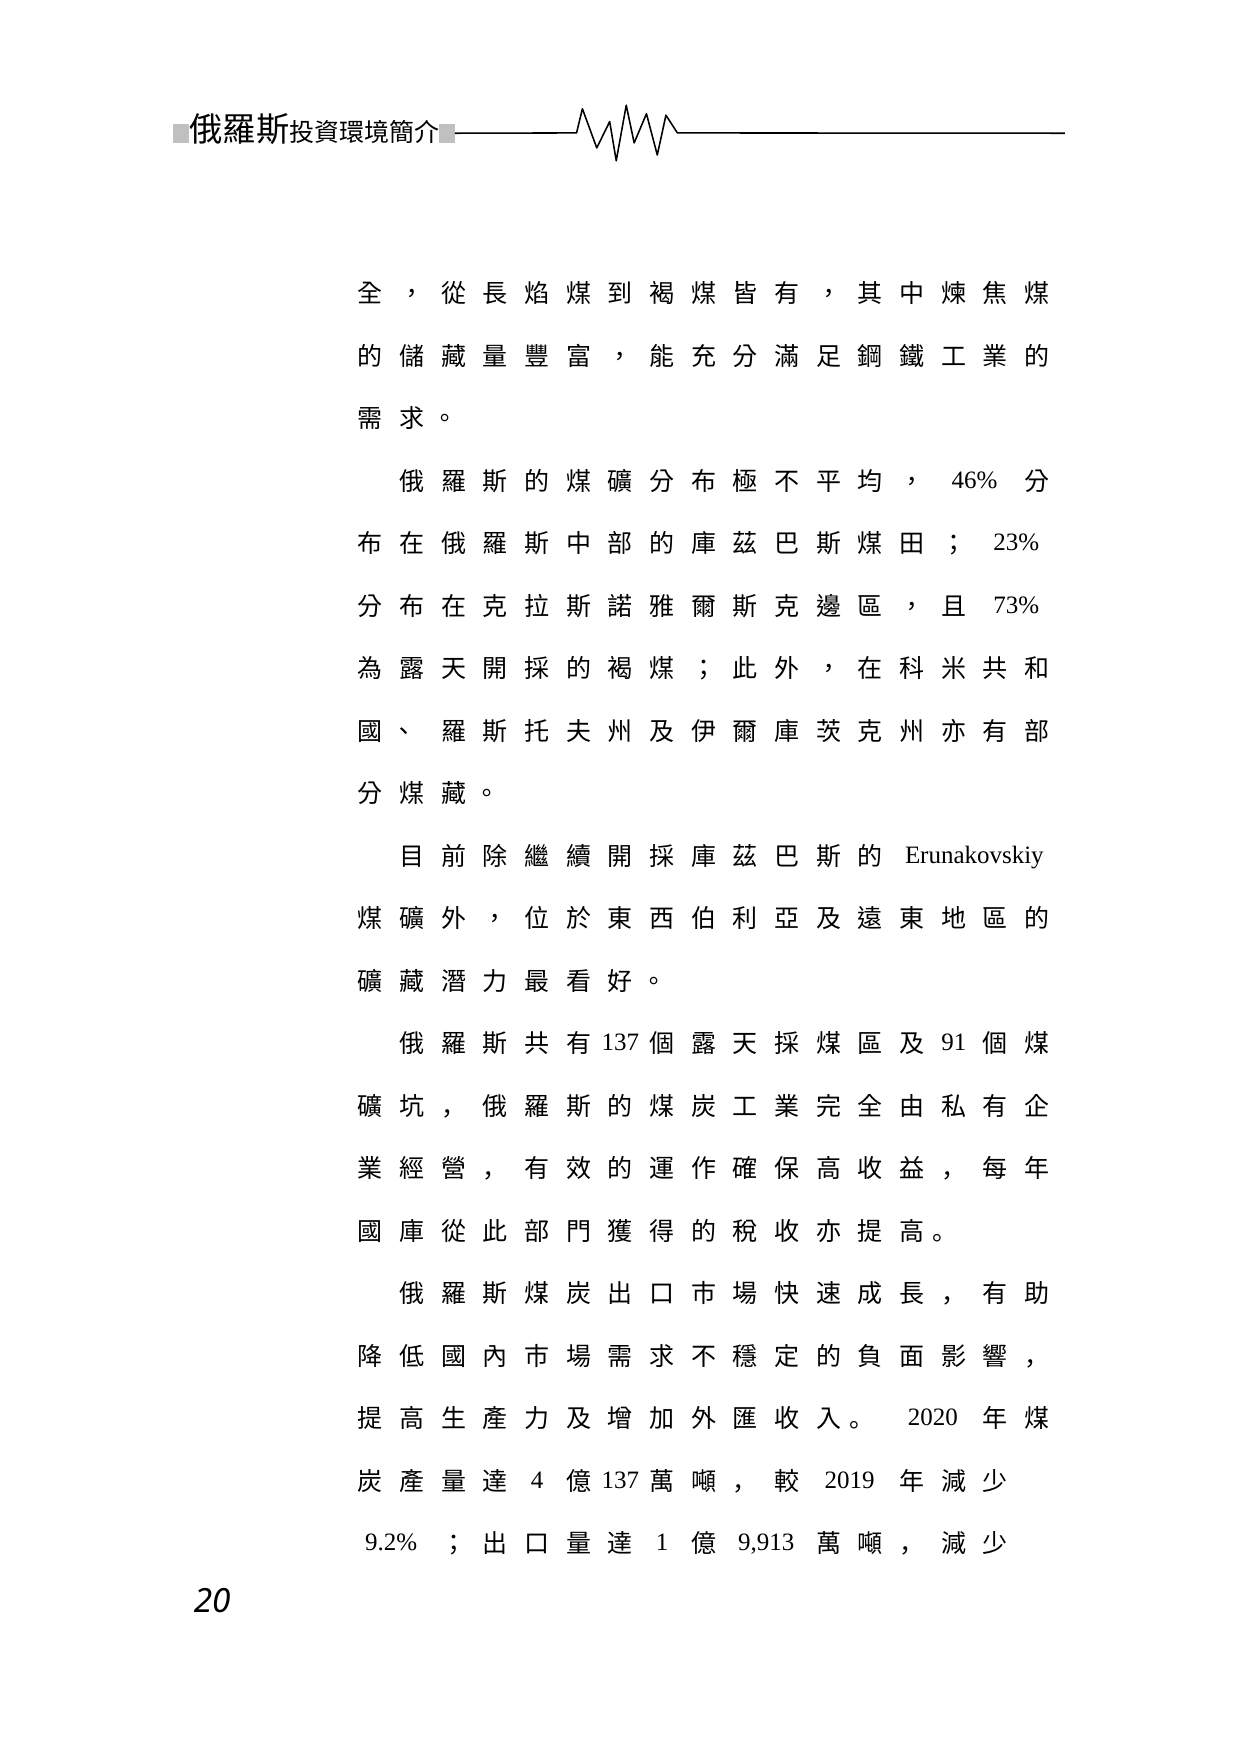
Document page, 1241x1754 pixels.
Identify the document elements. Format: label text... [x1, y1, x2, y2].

text 目前除繼續開採庫茲巴斯的Erunakovskiy煤礦外，位於東西伯利亞及遠東地區的礦藏潛力最看好。 [330, 813, 1058, 1000]
text 俄羅斯煤炭出口市場快速成長，有助降低國內市場需求不穩定的負面影響，提高生產力及增加外匯收入。2020年煤炭產量達4億137萬噸，較2019年減少9.2%；出口量達1億9,913萬噸，減少 [330, 1250, 1058, 1563]
text 全，從長焰煤到褐煤皆有，其中煉焦煤的儲藏量豐富，能充分滿足鋼鐵工業的需求。 [330, 250, 1058, 438]
text 俄羅斯共有137個露天採煤區及91個煤礦坑，俄羅斯的煤炭工業完全由私有企業經營，有效的運作確保高收益，每年國庫從此部門獲得的稅收亦提高。 [330, 1000, 1058, 1250]
text 俄羅斯的煤礦分布極不平均，46%分布在俄羅斯中部的庫茲巴斯煤田；23%分布在克拉斯諾雅爾斯克邊區，且73%為露天開採的褐煤；此外，在科米共和國、羅斯托夫州及伊爾庫茨克州亦有部分煤藏。 [330, 438, 1058, 813]
